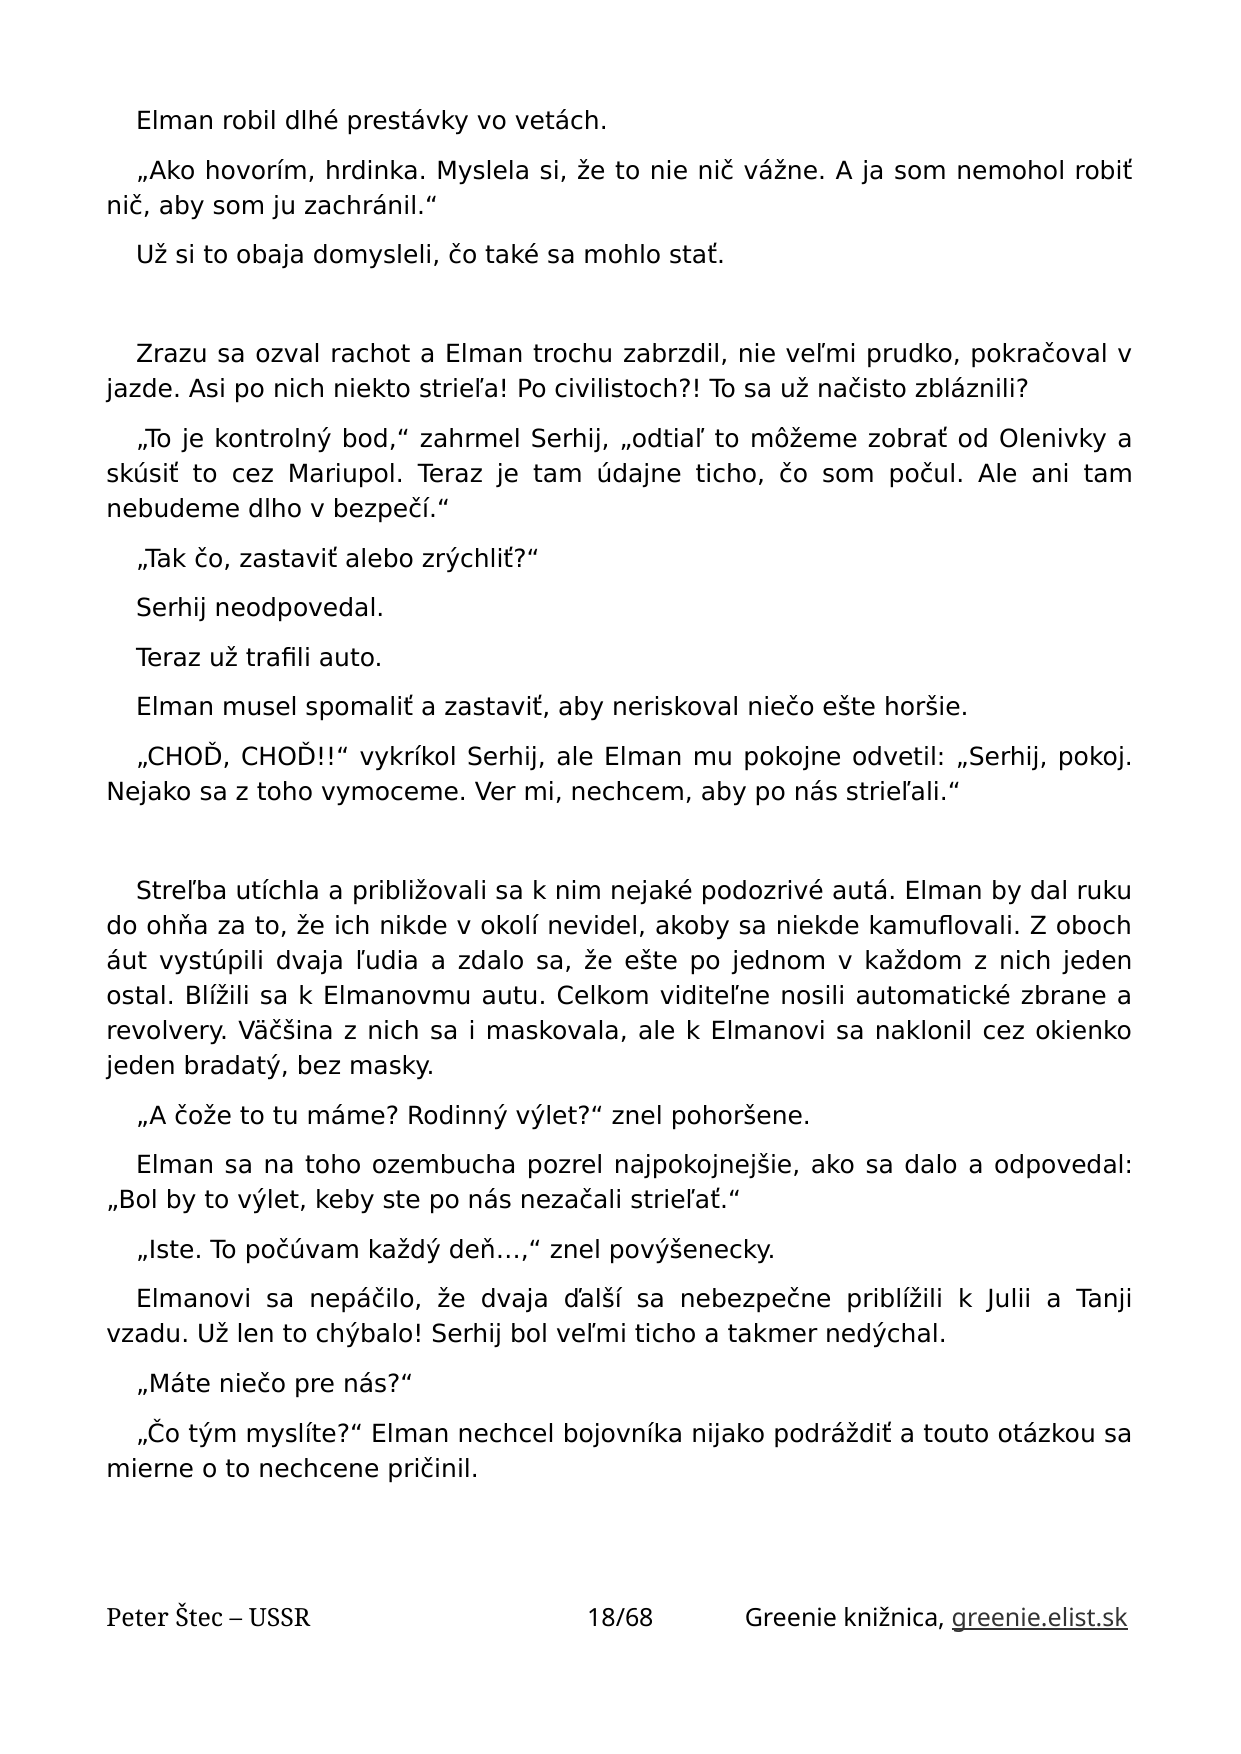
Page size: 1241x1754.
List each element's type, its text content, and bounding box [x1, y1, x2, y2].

text Streľba utíchla a približovali sa k nim nejaké podozrivé autá. Elman by dal ruku do ohňa za to, že ich nikde v okolí nevidel, akoby sa niekde kamuflovali. Z oboch áut vystúpili dvaja ľudia a zdalo sa, že ešte po jednom v každom z nich jeden ostal. Blížili sa k Elmanovmu autu. Celkom viditeľne nosili automatické zbrane a revolvery. Väčšina z nich sa i maskovala, ale k Elmanovi sa naklonil cez okienko jeden bradatý, bez masky. [106, 876, 1134, 1080]
text „To je kontrolný bod,“ zahrmel Serhij, „odtiaľ to môžeme zobrať od Olenivky a skúsiť to cez Mariupol. Teraz je tam údajne ticho, čo som počul. Ale ani tam nebudeme dlho v bezpečí.“ [106, 424, 1134, 523]
text Elman robil dlhé prestávky vo vetách. [106, 106, 1134, 135]
text „Čo tým myslíte?“ Elman nechcel bojovníka nijako podráždiť a touto otázkou sa mierne o to nechcene pričinil. [106, 1419, 1134, 1483]
text „Ako hovorím, hrdinka. Myslela si, že to nie nič vážne. A ja som nemohol robiť nič, aby som ju zachránil.“ [106, 156, 1134, 220]
text Elman musel spomaliť a zastaviť, aby neriskoval niečo ešte horšie. [106, 692, 1134, 722]
text Teraz už trafili auto. [106, 643, 1134, 672]
text Elman sa na toho ozembucha pozrel najpokojnejšie, ako sa dalo a odpovedal: „Bol by to výlet, keby ste po nás nezačali strieľať.“ [106, 1150, 1134, 1214]
text Elmanovi sa nepáčilo, že dvaja ďalší sa nebezpečne priblížili k Julii a Tanji vzadu. Už len to chýbalo! Serhij bol veľmi ticho a takmer nedýchal. [106, 1284, 1134, 1349]
text „A čože to tu máme? Rodinný výlet?“ znel pohoršene. [106, 1101, 1134, 1130]
text Serhij neodpovedal. [106, 593, 1134, 622]
text Zrazu sa ozval rachot a Elman trochu zabrzdil, nie veľmi prudko, pokračoval v jazde. Asi po nich niekto strieľa! Po civilistoch?! To sa už načisto zbláznili? [106, 339, 1134, 404]
text „Iste. To počúvam každý deň…,“ znel povýšenecky. [106, 1235, 1134, 1264]
text „Tak čo, zastaviť alebo zrýchliť?“ [106, 544, 1134, 573]
text „Máte niečo pre nás?“ [106, 1369, 1134, 1398]
text Už si to obaja domysleli, čo také sa mohlo stať. [106, 240, 1134, 269]
text „CHOĎ, CHOĎ!!“ vykríkol Serhij, ale Elman mu pokojne odvetil: „Serhij, pokoj. Nejako sa z toho vymoceme. Ver mi, nechcem, aby po nás strieľali.“ [106, 742, 1134, 806]
